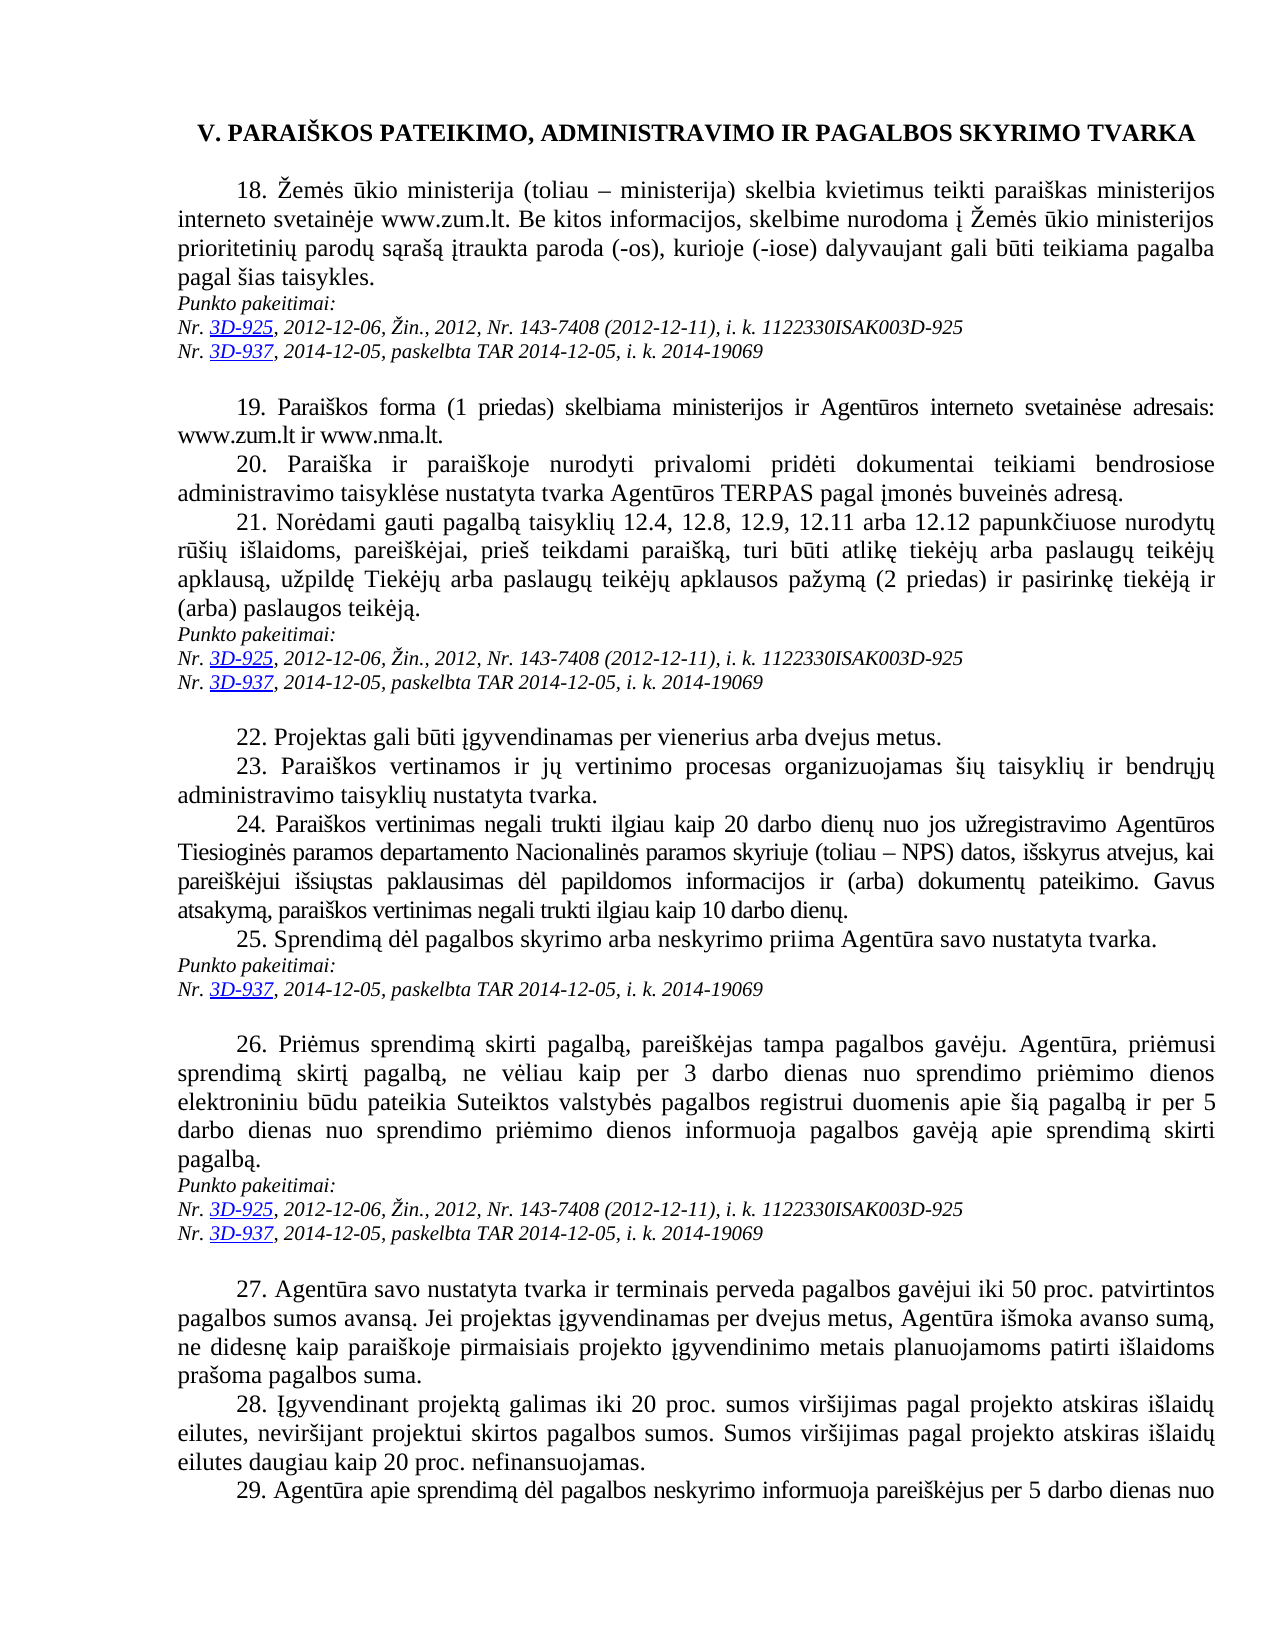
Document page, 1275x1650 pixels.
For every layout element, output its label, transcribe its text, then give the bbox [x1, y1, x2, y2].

text Nr. 3D-937, 2014-12-05, paskelbta TAR 2014-12-05, i. k. 2014-19069 [177, 339, 1216, 363]
text 25. Sprendimą dėl pagalbos skyrimo arba neskyrimo priima Agentūra savo nustatyta tvarka. [177, 924, 1216, 952]
text Nr. 3D-937, 2014-12-05, paskelbta TAR 2014-12-05, i. k. 2014-19069 [177, 977, 1216, 1001]
text 21. Norėdami gauti pagalbą taisyklių 12.4, 12.8, 12.9, 12.11 arba 12.12 papunkčiuose nurodytų rūšių išlaidoms, pareiškėjai, prieš teikdami paraišką, turi būti atlikę tiekėjų arba paslaugų teikėjų apklausą, užpildę Tiekėjų arba paslaugų teikėjų apklausos pažymą (2 priedas) ir pasirinkę tiekėją ir (arba) paslaugos teikėją. [177, 507, 1216, 622]
text Nr. 3D-925, 2012-12-06, Žin., 2012, Nr. 143-7408 (2012-12-11), i. k. 1122330ISAK003D-925 [177, 315, 1216, 339]
text Nr. 3D-925, 2012-12-06, Žin., 2012, Nr. 143-7408 (2012-12-11), i. k. 1122330ISAK003D-925 [177, 1197, 1216, 1221]
text V. PARAIŠKOS PATEIKIMO, ADMINISTRAVIMO IR PAGALBOS SKYRIMO TVARKA [177, 118, 1216, 147]
text 29. Agentūra apie sprendimą dėl pagalbos neskyrimo informuoja pareiškėjus per 5 darbo dienas nuo [177, 1475, 1216, 1504]
text 20. Paraiška ir paraiškoje nurodyti privalomi pridėti dokumentai teikiami bendrosiose administravimo taisyklėse nustatyta tvarka Agentūros TERPAS pagal įmonės buveinės adresą. [177, 449, 1216, 507]
text Nr. 3D-937, 2014-12-05, paskelbta TAR 2014-12-05, i. k. 2014-19069 [177, 670, 1216, 694]
text 27. Agentūra savo nustatyta tvarka ir terminais perveda pagalbos gavėjui iki 50 proc. patvirtintos pagalbos sumos avansą. Jei projektas įgyvendinamas per dvejus metus, Agentūra išmoka avanso sumą, ne didesnę kaip paraiškoje pirmaisiais projekto įgyvendinimo metais planuojamoms patirti išlaidoms prašoma pagalbos suma. [177, 1274, 1216, 1389]
text Punkto pakeitimai: [177, 291, 1216, 315]
text 23. Paraiškos vertinamos ir jų vertinimo procesas organizuojamas šių taisyklių ir bendrųjų administravimo taisyklių nustatyta tvarka. [177, 751, 1216, 809]
text Punkto pakeitimai: [177, 1173, 1216, 1197]
text Punkto pakeitimai: [177, 952, 1216, 977]
text Nr. 3D-937, 2014-12-05, paskelbta TAR 2014-12-05, i. k. 2014-19069 [177, 1221, 1216, 1245]
text 24. Paraiškos vertinimas negali trukti ilgiau kaip 20 darbo dienų nuo jos užregistravimo Agentūros Tiesioginės paramos departamento Nacionalinės paramos skyriuje (toliau – NPS) datos, išskyrus atvejus, kai pareiškėjui išsiųstas paklausimas dėl papildomos informacijos ir (arba) dokumentų pateikimo. Gavus atsakymą, paraiškos vertinimas negali trukti ilgiau kaip 10 darbo dienų. [177, 809, 1216, 924]
text Punkto pakeitimai: [177, 622, 1216, 646]
text 19. Paraiškos forma (1 priedas) skelbiama ministerijos ir Agentūros interneto svetainėse adresais: www.zum.lt ir www.nma.lt. [177, 392, 1216, 449]
text 18. Žemės ūkio ministerija (toliau – ministerija) skelbia kvietimus teikti paraiškas ministerijos interneto svetainėje www.zum.lt. Be kitos informacijos, skelbime nurodoma į Žemės ūkio ministerijos prioritetinių parodų sąrašą įtraukta paroda (-os), kurioje (-iose) dalyvaujant gali būti teikiama pagalba pagal šias taisykles. [177, 176, 1216, 291]
text 28. Įgyvendinant projektą galimas iki 20 proc. sumos viršijimas pagal projekto atskiras išlaidų eilutes, neviršijant projektui skirtos pagalbos sumos. Sumos viršijimas pagal projekto atskiras išlaidų eilutes daugiau kaip 20 proc. nefinansuojamas. [177, 1389, 1216, 1475]
text 26. Priėmus sprendimą skirti pagalbą, pareiškėjas tampa pagalbos gavėju. Agentūra, priėmusi sprendimą skirtį pagalbą, ne vėliau kaip per 3 darbo dienas nuo sprendimo priėmimo dienos elektroniniu būdu pateikia Suteiktos valstybės pagalbos registrui duomenis apie šią pagalbą ir per 5 darbo dienas nuo sprendimo priėmimo dienos informuoja pagalbos gavėją apie sprendimą skirti pagalbą. [177, 1029, 1216, 1173]
text Nr. 3D-925, 2012-12-06, Žin., 2012, Nr. 143-7408 (2012-12-11), i. k. 1122330ISAK003D-925 [177, 646, 1216, 670]
text 22. Projektas gali būti įgyvendinamas per vienerius arba dvejus metus. [177, 722, 1216, 751]
